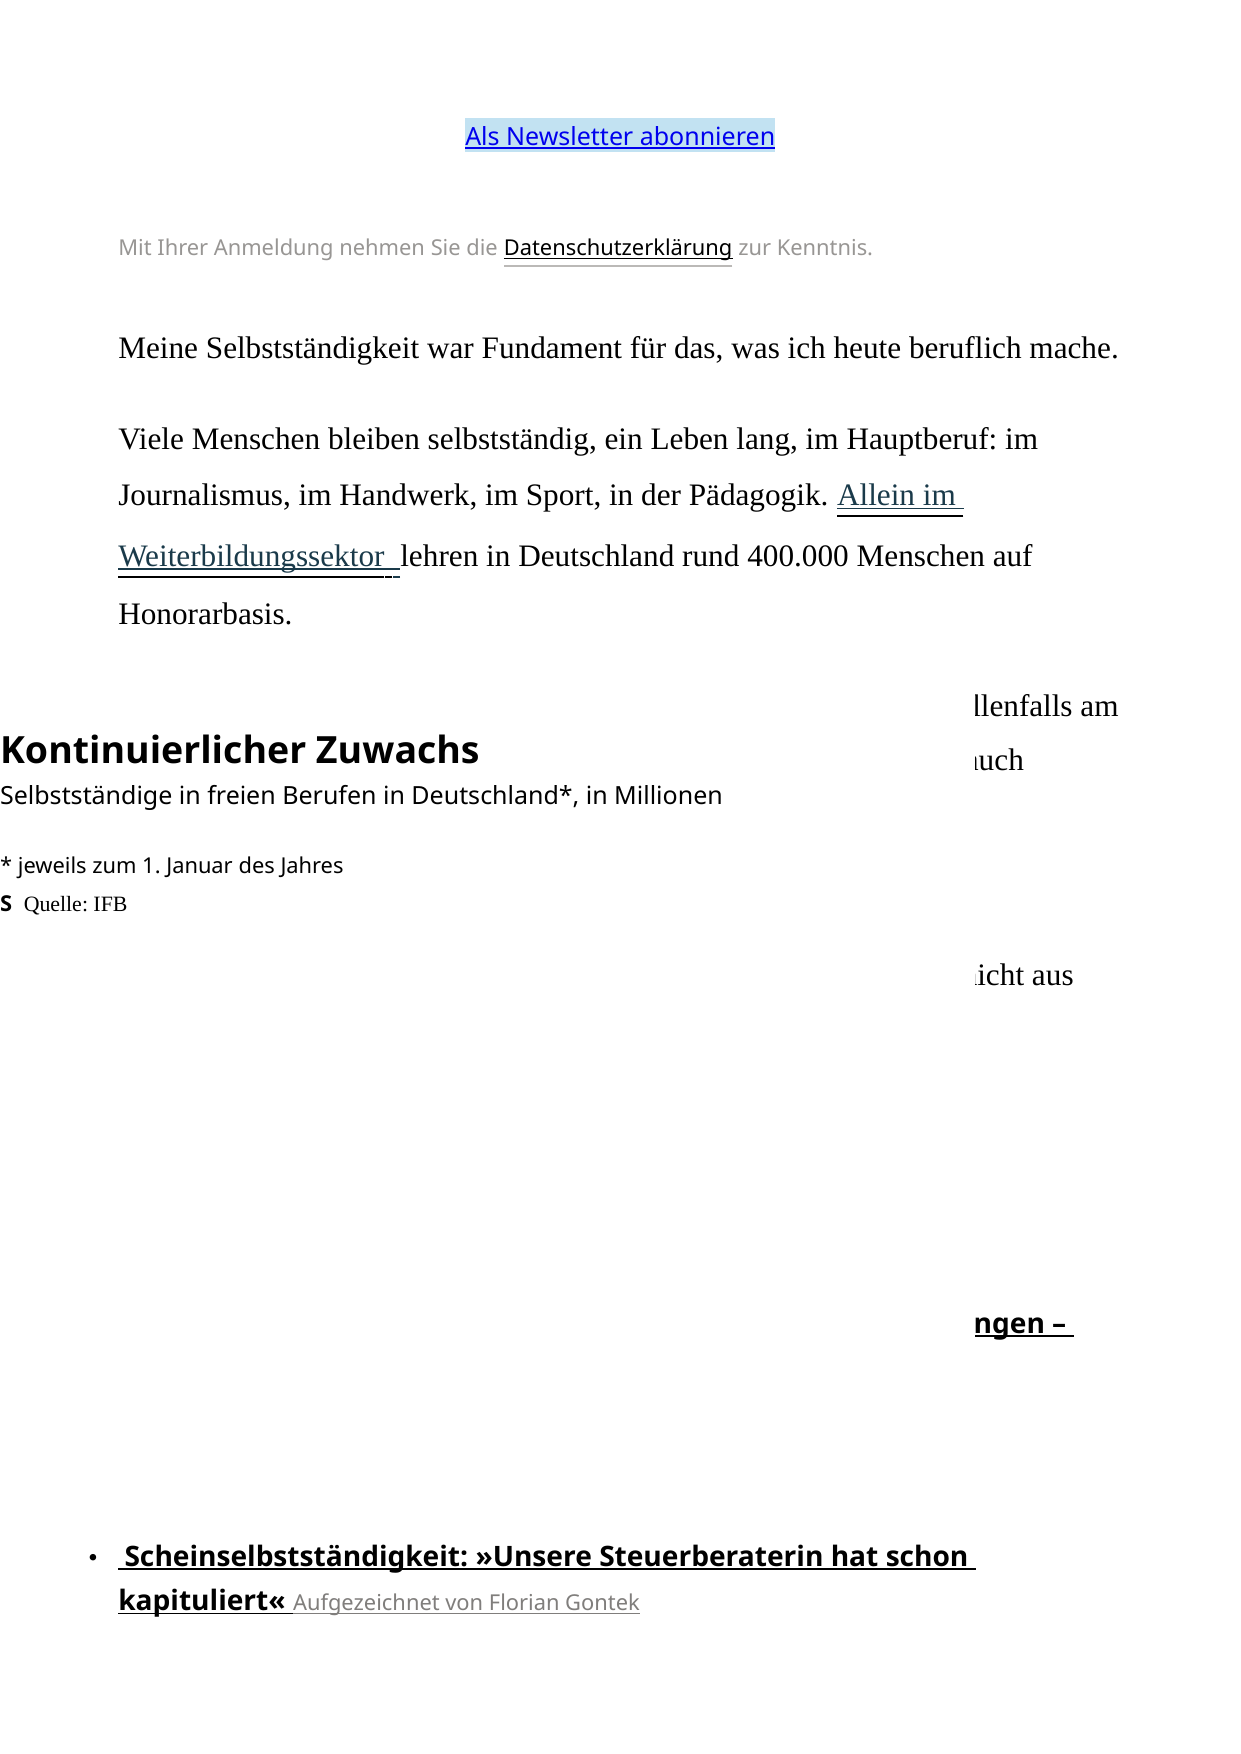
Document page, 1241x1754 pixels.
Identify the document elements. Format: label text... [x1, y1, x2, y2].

text Mittlerweile scheinen diese Zeiten vorbei. [975, 1101, 1122, 1137]
text * jeweils zum 1. Januar des Jahres [0, 851, 975, 880]
text S Quelle: IFB [0, 888, 975, 918]
text Als Newsletter abonnieren [118, 118, 1122, 152]
text Mit Ihrer Anmeldung nehmen Sie die Datenschutzerklärung zur Kenntnis. [118, 232, 1122, 267]
text Viele Menschen bleiben selbstständig, ein Leben lang, im Hauptberuf: im Journalismus, im Handwerk, im Sport, in der Pädagogik. Allein im Weiterbildungssektor lehren in Deutschland rund 400.000 Menschen auf Honorarbasis. [118, 421, 1122, 632]
text Selbstständige in freien Berufen in Deutschland*, in Millionen [0, 777, 975, 811]
text Mehr zum Thema [975, 1243, 1122, 1285]
text Über das Risiko einer Scheinselbstständigkeit habe ich mir damals allenfalls am Rande Gedanken gemacht. Ich hatte mehrere Auftraggeber, schrieb auch beruflich von meiner privaten E-Mail-Adresse und nahm an keinen Redaktionskonferenzen teil. Ich konnte ziemlich sicher sein, dass ich nicht angestellt war. Auch nicht aus Versehen. [0, 687, 1122, 1426]
list Scheinselbstständigkeit: »Um die 100.000 Euro an Nachzahlungen – ich kann das alles nicht fassen« Aufgezeichnet von Florian Gontek [975, 1303, 1109, 1386]
list Scheinselbstständigkeit: »Unsere Steuerberaterin hat schon kapituliert« Aufgezeichnet von Florian Gontek [118, 1536, 1109, 1619]
text Meine Selbstständigkeit war Fundament für das, was ich heute beruflich mache. [118, 329, 1122, 365]
subtitle Kontinuierlicher Zuwachs [0, 723, 975, 774]
